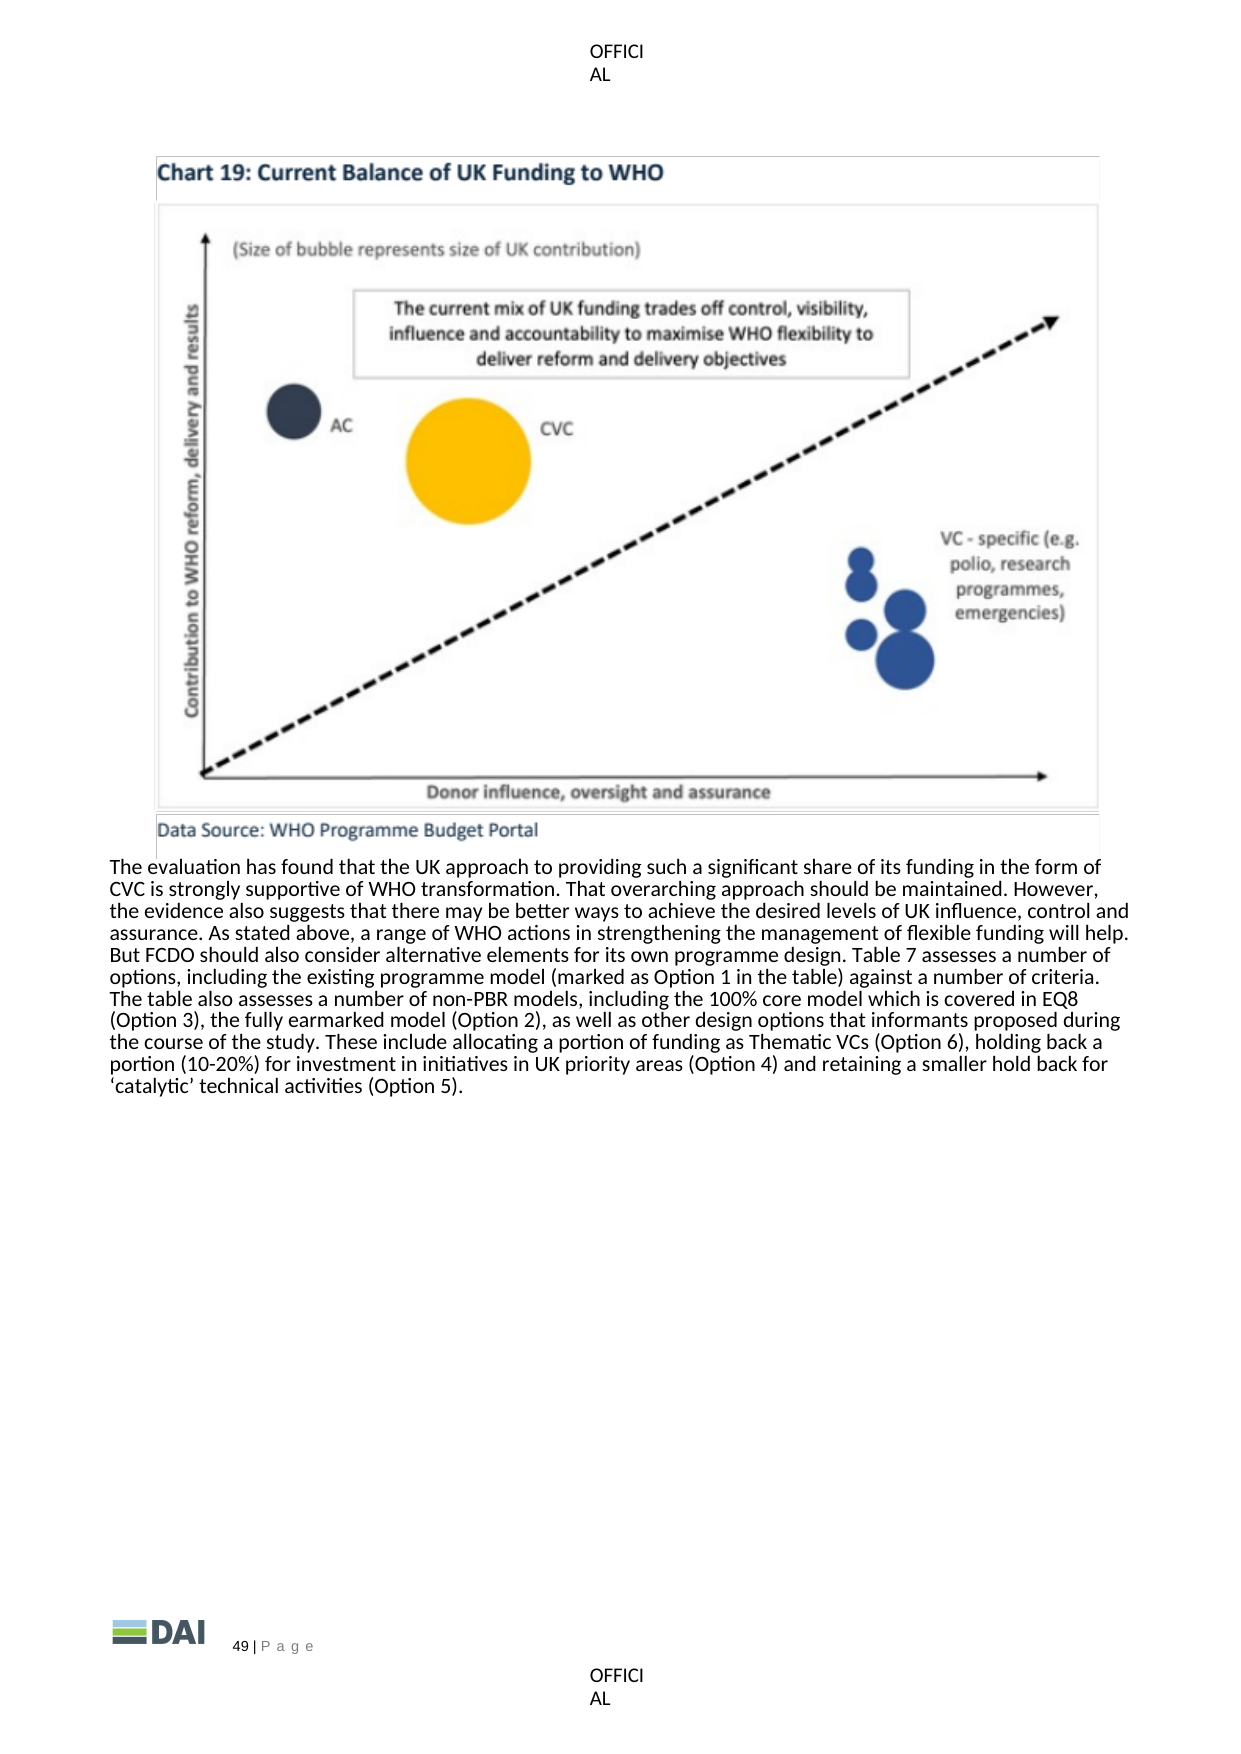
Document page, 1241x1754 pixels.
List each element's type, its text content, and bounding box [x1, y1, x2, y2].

picture [112, 1620, 205, 1644]
text The evaluation has found that the UK approach to providing such a significant share of its funding in the form of CVC is strongly supportive of WHO transformation. That overarching approach should be maintained. However, the evidence also suggests that there may be better ways to achieve the desired levels of UK influence, control and assurance. As stated above, a range of WHO actions in strengthening the management of flexible funding will help. But FCDO should also consider alternative elements for its own programme design. Table 7 assesses a number of options, including the existing programme model (marked as Option 1 in the table) against a number of criteria. The table also assesses a number of non-PBR models, including the 100% core model which is covered in EQ8 (Option 3), the fully earmarked model (Option 2), as well as other design options that informants proposed during the course of the study. These include allocating a portion of funding as Thematic VCs (Option 6), holding back a portion (10-20%) for investment in initiatives in UK priority areas (Option 4) and retaining a smaller hold back for ‘catalytic’ technical activities (Option 5). [109, 858, 1131, 1099]
